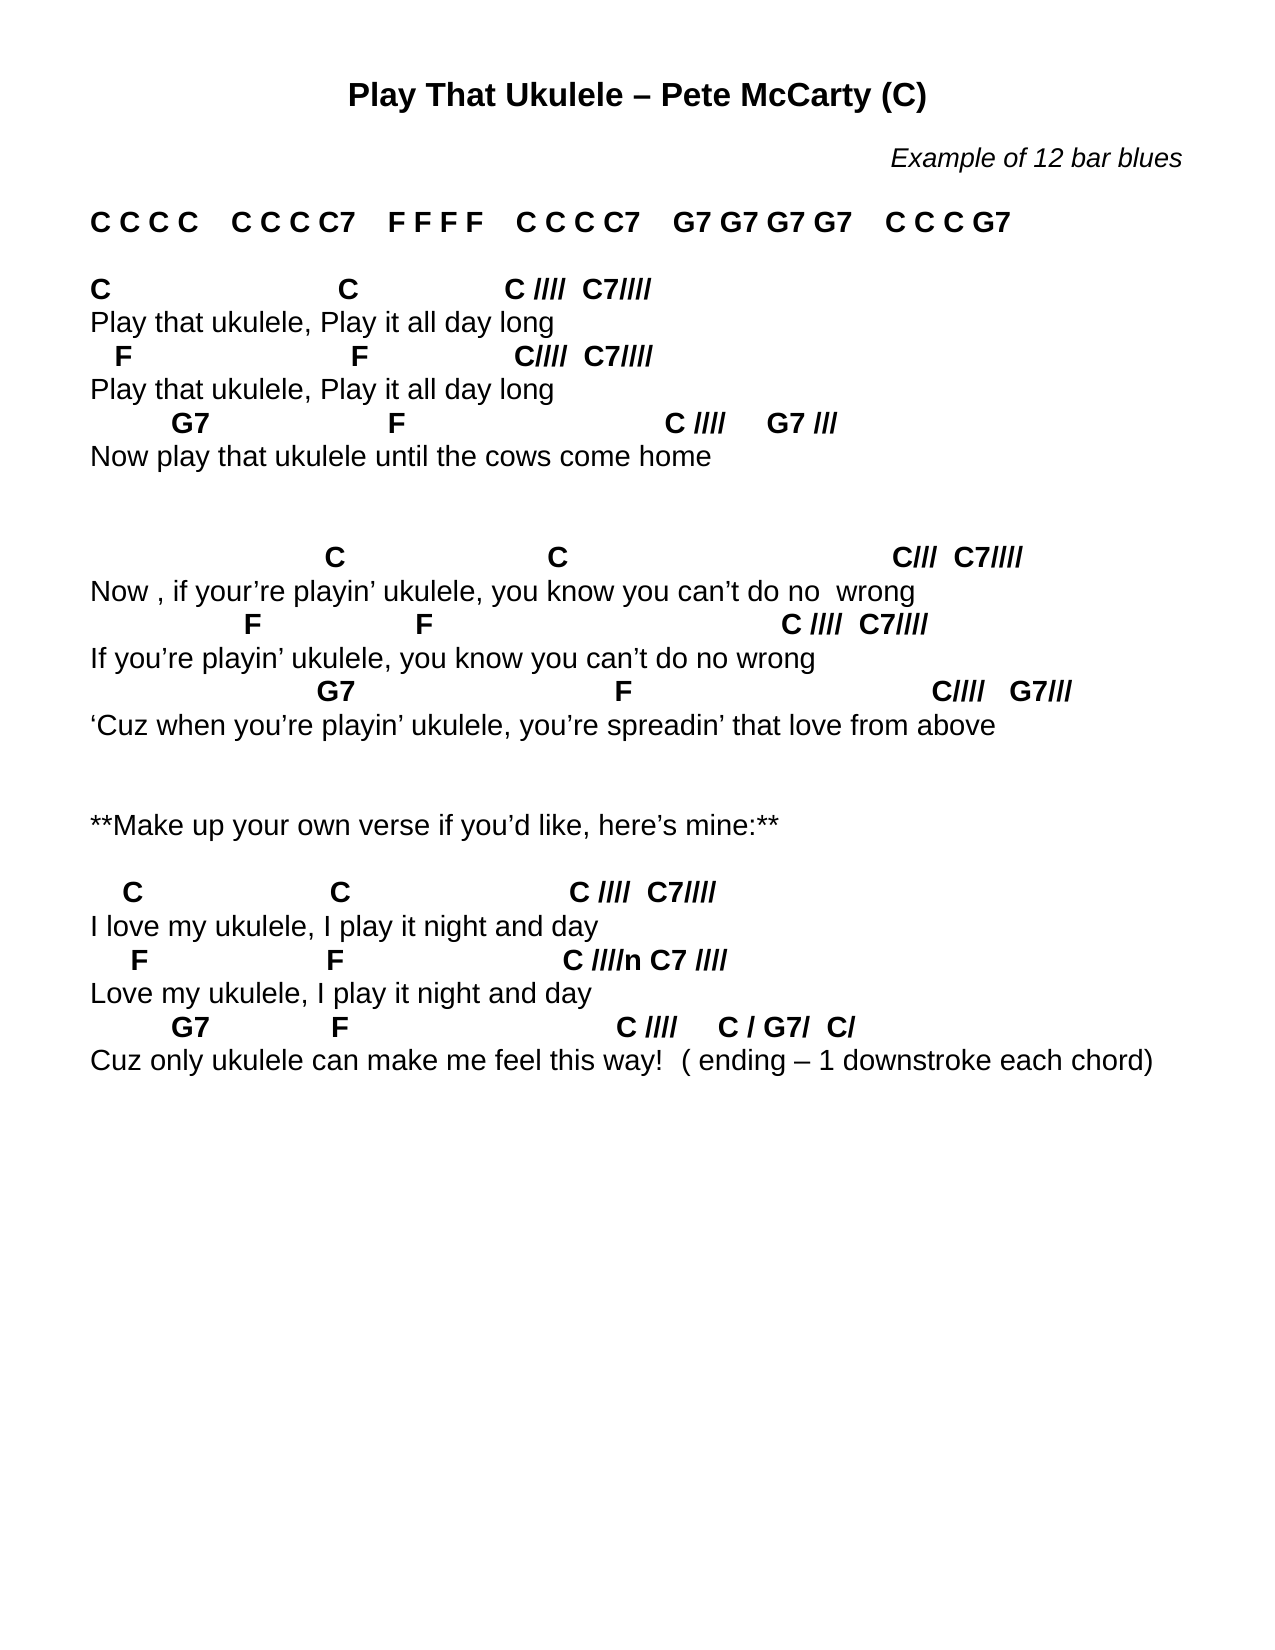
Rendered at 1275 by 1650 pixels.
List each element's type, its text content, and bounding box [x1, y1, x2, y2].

text ‘Cuz when you’re playin’ ukulele, you’re spreadin’ that love from above [90, 708, 1185, 741]
text If you’re playin’ ukulele, you know you can’t do no wrong [90, 641, 1185, 674]
text Now , if your’re playin’ ukulele, you know you can’t do no wrong [90, 574, 1185, 607]
text C C C C C C C C7 F F F F C C C C7 G7 G7 G7 G7 C C C G7 [90, 205, 1185, 238]
text C C C/// C7//// [90, 540, 1185, 574]
text Play that ukulele, Play it all day long [90, 372, 1185, 406]
text I love my ukulele, I play it night and day [90, 909, 1185, 943]
text F F C//// C7//// [90, 339, 1185, 372]
text Play That Ukulele – Pete McCarty (C) [90, 75, 1185, 113]
text C C C //// C7//// [90, 272, 1185, 305]
text Play that ukulele, Play it all day long [90, 305, 1185, 339]
text Cuz only ukulele can make me feel this way! ( ending – 1 downstroke each chord) [90, 1043, 1185, 1077]
text Example of 12 bar blues [90, 142, 1185, 173]
text **Make up your own verse if you’d like, here’s mine:** [90, 808, 1185, 842]
text Love my ukulele, I play it night and day [90, 976, 1185, 1010]
text F F C ////n C7 //// [90, 943, 1185, 976]
text Now play that ukulele until the cows come home [90, 439, 1185, 473]
text G7 F C //// C / G7/ C/ [90, 1010, 1185, 1043]
text G7 F C //// G7 /// [90, 406, 1185, 439]
text F F C //// C7//// [90, 607, 1185, 641]
text G7 F C//// G7/// [90, 674, 1185, 708]
text C C C //// C7//// [90, 876, 1185, 909]
